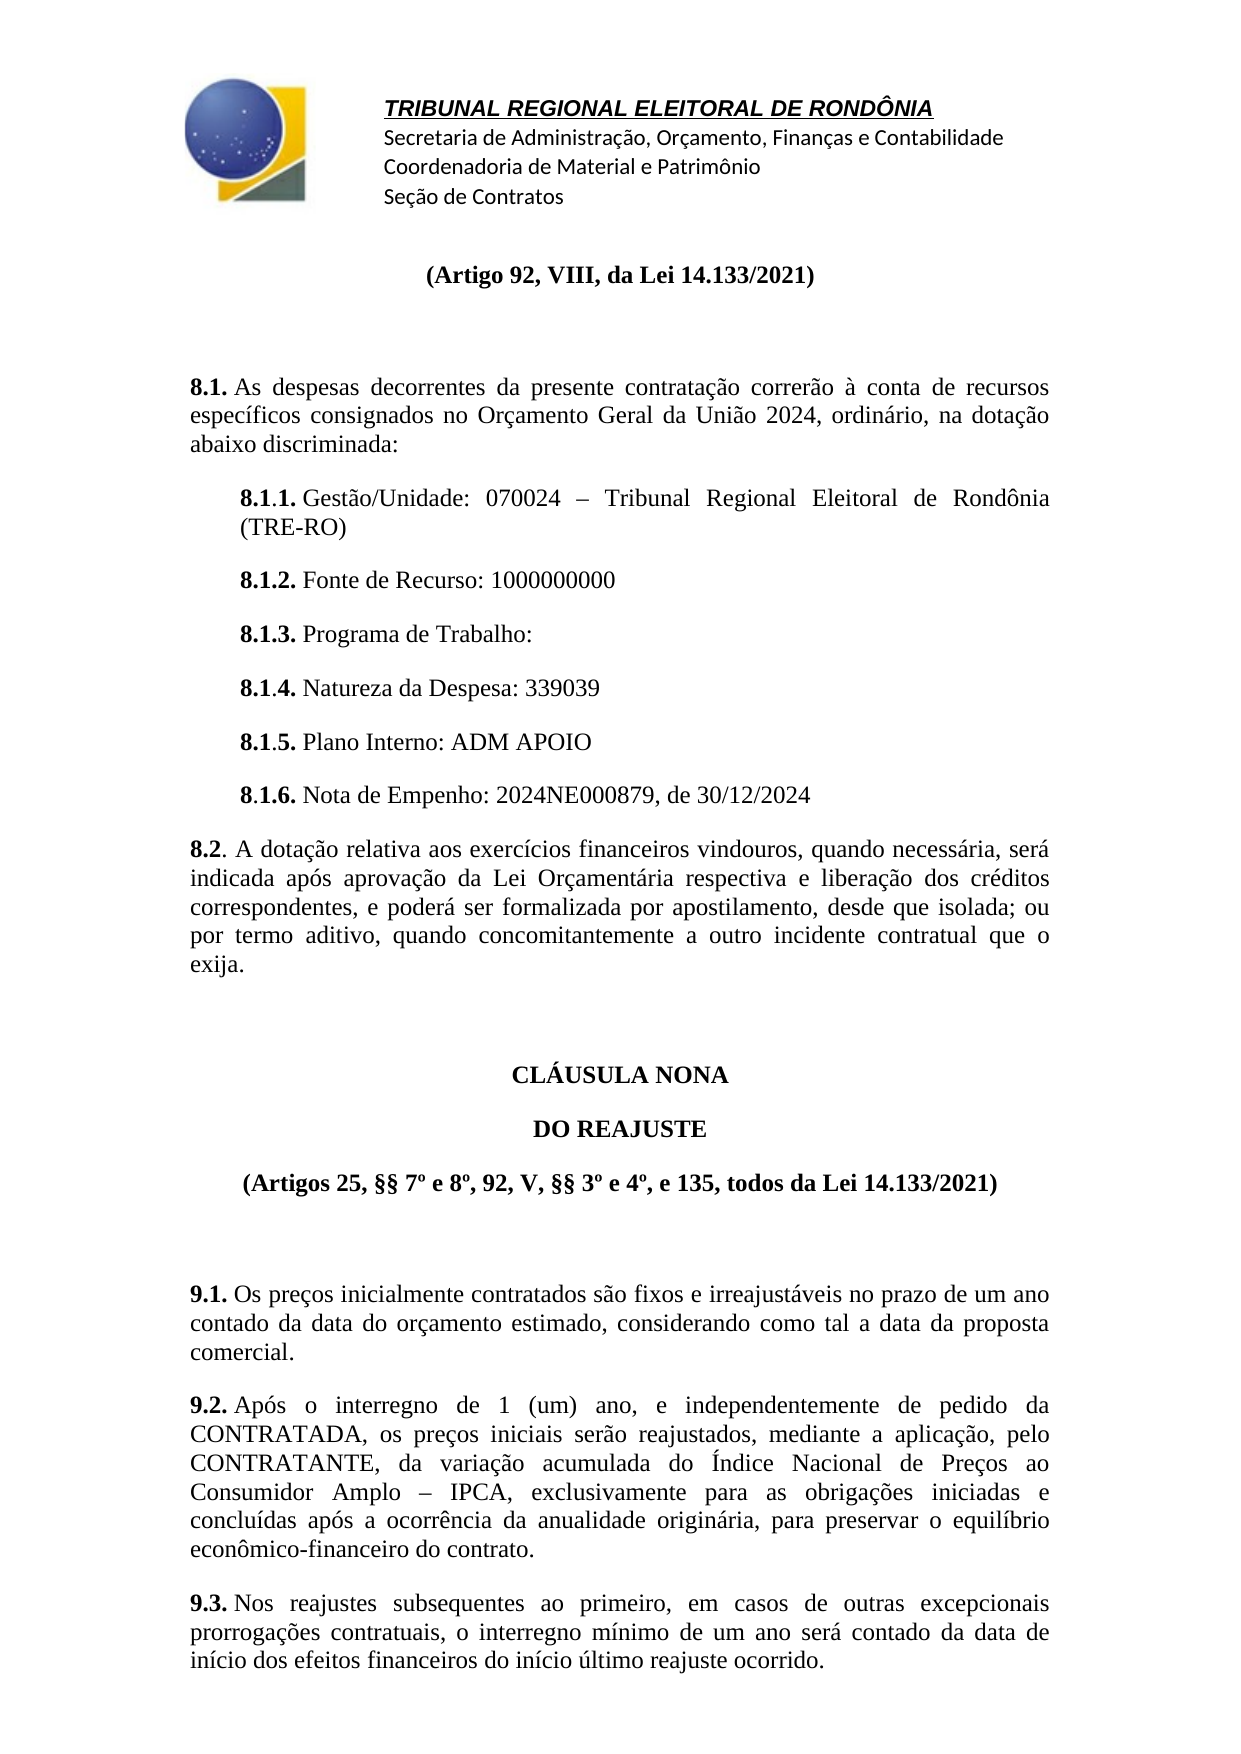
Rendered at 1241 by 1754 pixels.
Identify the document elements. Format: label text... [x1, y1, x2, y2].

text 8.1.1. Gestão/Unidade: 070024 – Tribunal Regional Eleitoral de Rondônia (TRE-RO) [240, 483, 1051, 541]
text 9.2. Após o interregno de 1 (um) ano, e independentemente de pedido da CONTRATADA, os preços iniciais serão reajustados, mediante a aplicação, pelo CONTRATANTE, da variação acumulada do Índice Nacional de Preços ao Consumidor Amplo – IPCA, exclusivamente para as obrigações iniciadas e concluídas após a ocorrência da anualidade originária, para preservar o equilíbrio econômico-financeiro do contrato. [190, 1390, 1051, 1563]
text 8.1.2. Fonte de Recurso: 1000000000 [240, 566, 1051, 594]
text 8.1.3. Programa de Trabalho: [240, 619, 1051, 648]
text DO REAJUSTE [190, 1114, 1051, 1143]
text 8.2. A dotação relativa aos exercícios financeiros vindouros, quando necessária, será indicada após aprovação da Lei Orçamentária respectiva e liberação dos créditos correspondentes, e poderá ser formalizada por apostilamento, desde que isolada; ou por termo aditivo, quando concomitantemente a outro incidente contratual que o exija. [190, 834, 1051, 978]
text (Artigos 25, §§ 7º e 8º, 92, V, §§ 3º e 4º, e 135, todos da Lei 14.133/2021) [190, 1168, 1051, 1197]
text 9.1. Os preços inicialmente contratados são fixos e irreajustáveis no prazo de um ano contado da data do orçamento estimado, considerando como tal a data da proposta comercial. [190, 1279, 1051, 1365]
text (Artigo 92, VIII, da Lei 14.133/2021) [190, 261, 1051, 289]
text 9.3. Nos reajustes subsequentes ao primeiro, em casos de outras excepcionais prorrogações contratuais, o interregno mínimo de um ano será contado da data de início dos efeitos financeiros do início último reajuste ocorrido. [190, 1588, 1051, 1674]
text 8.1.4. Natureza da Despesa: 339039 [240, 673, 1051, 702]
text CLÁUSULA NONA [190, 1060, 1051, 1089]
text 8.1. As despesas decorrentes da presente contratação correrão à conta de recursos específicos consignados no Orçamento Geral da União 2024, ordinário, na dotação abaixo discriminada: [190, 372, 1051, 458]
text 8.1.6. Nota de Empenho: 2024NE000879, de 30/12/2024 [240, 781, 1051, 809]
text 8.1.5. Plano Interno: ADM APOIO [240, 727, 1051, 756]
